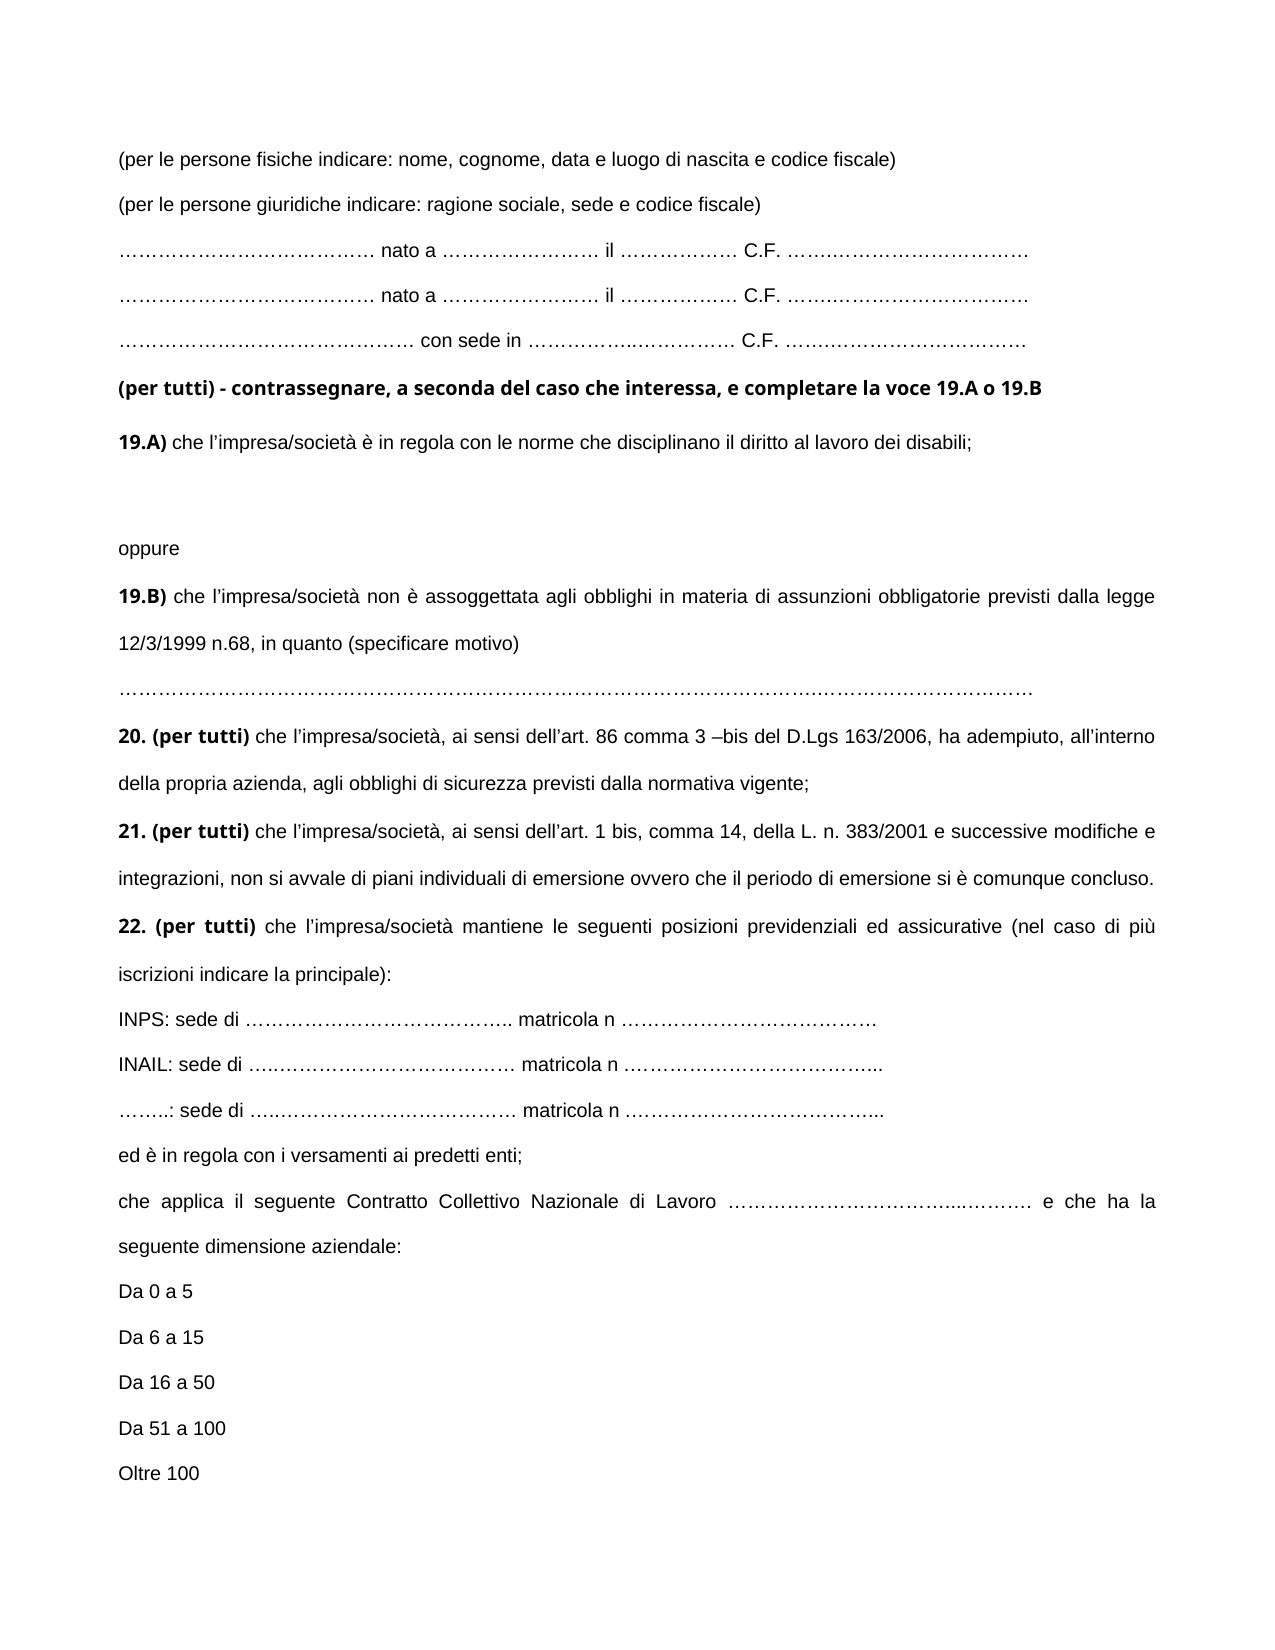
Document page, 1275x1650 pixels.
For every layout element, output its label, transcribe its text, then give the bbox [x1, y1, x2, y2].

text INAIL: sede di …..……………………………… matricola n .………………………………... [118, 1053, 1157, 1076]
text che applica il seguente Contratto Collettivo Nazionale di Lavoro ……………………………....………. e che ha la seguente dimensione aziendale: [118, 1189, 1157, 1258]
text …………………………………………………………………………………………….…………………………… [118, 677, 1157, 700]
text ……………………………………… con sede in ……………..…………… C.F. …….………………………… [118, 329, 1157, 352]
text Oltre 100 [118, 1462, 1157, 1485]
text Da 16 a 50 [118, 1371, 1157, 1394]
text 21. (per tutti) che l’impresa/società, ai sensi dell’art. 1 bis, comma 14, della L. n. 383/2001 e successive modifiche e integrazioni, non si avvale di piani individuali di emersione ovvero che il periodo di emersione si è comunque concluso. [118, 818, 1157, 890]
text 19.B) che l’impresa/società non è assoggettata agli obblighi in materia di assunzioni obbligatorie previsti dalla legge 12/3/1999 n.68, in quanto (specificare motivo) [118, 582, 1157, 654]
text ………………………………… nato a …………………… il ……………… C.F. …….………………………… [118, 284, 1157, 307]
text Da 0 a 5 [118, 1280, 1157, 1303]
text ………………………………… nato a …………………… il ……………… C.F. …….………………………… [118, 238, 1157, 261]
text 22. (per tutti) che l’impresa/società mantiene le seguenti posizioni previdenziali ed assicurative (nel caso di più iscrizioni indicare la principale): [118, 913, 1157, 985]
text ed è in regola con i versamenti ai predetti enti; [118, 1144, 1157, 1167]
text INPS: sede di ………………………………….. matricola n ………………………………… [118, 1008, 1157, 1031]
text Da 6 a 15 [118, 1326, 1157, 1348]
text Da 51 a 100 [118, 1417, 1157, 1439]
text (per le persone giuridiche indicare: ragione sociale, sede e codice fiscale) [118, 193, 1157, 216]
text (per le persone fisiche indicare: nome, cognome, data e luogo di nascita e codice fiscale) [118, 148, 1157, 170]
text 19.A) che l’impresa/società è in regola con le norme che disciplinano il diritto al lavoro dei disabili; [118, 429, 1157, 456]
text (per tutti) - contrassegnare, a seconda del caso che interessa, e completare la voce 19.A o 19.B [118, 375, 1157, 402]
text 20. (per tutti) che l’impresa/società, ai sensi dell’art. 86 comma 3 –bis del D.Lgs 163/2006, ha adempiuto, all’interno della propria azienda, agli obblighi di sicurezza previsti dalla normativa vigente; [118, 722, 1157, 795]
text oppure [118, 537, 1157, 559]
text ……..: sede di …..……………………………… matricola n .………………………………... [118, 1099, 1157, 1121]
